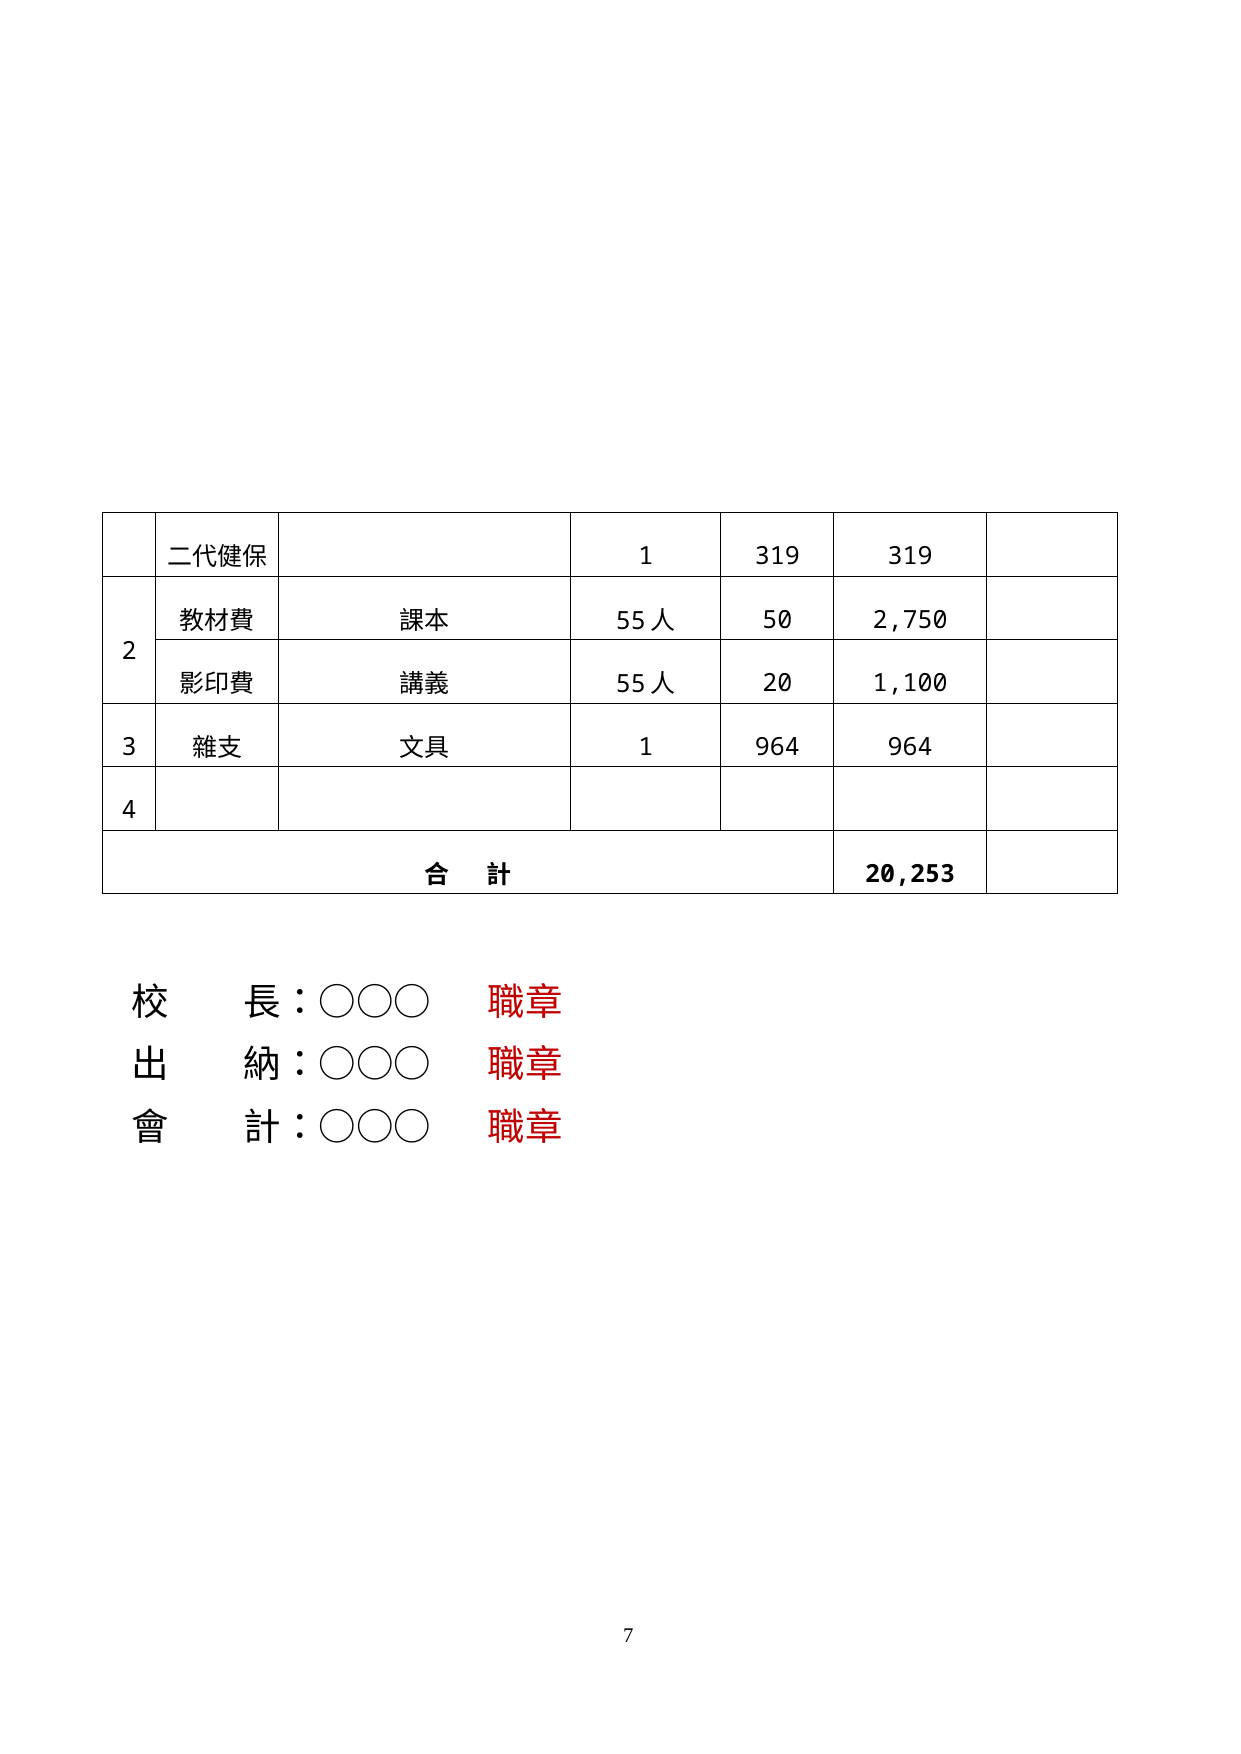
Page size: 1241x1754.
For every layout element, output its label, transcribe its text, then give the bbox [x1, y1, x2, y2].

table_cell 雜支 [156, 704, 278, 766]
table_cell 教材費 [156, 577, 278, 639]
table_cell [156, 767, 278, 830]
table_cell [571, 767, 720, 830]
table_cell 文具 [279, 704, 570, 766]
table_cell 影印費 [156, 640, 278, 703]
table_cell 55人 [571, 640, 720, 703]
text 會 計：○○○ 職章 [131, 1082, 1125, 1144]
table_cell 2,750 [834, 577, 986, 639]
table_cell 55人 [571, 577, 720, 639]
text 出 納：○○○ 職章 [131, 1019, 918, 1082]
table_cell 20 [721, 640, 833, 703]
table_cell 1 [571, 704, 720, 766]
table_cell 964 [834, 704, 986, 766]
table_cell [987, 640, 1117, 703]
table_cell 課本 [279, 577, 570, 639]
table_cell 3 [103, 704, 155, 766]
table_cell 20,253 [834, 831, 986, 893]
text 校 長：○○○ 職章 [131, 957, 918, 1019]
table_cell [103, 513, 155, 576]
table_cell 964 [721, 704, 833, 766]
table_cell [987, 513, 1117, 576]
table_cell 50 [721, 577, 833, 639]
table_cell 1,100 [834, 640, 986, 703]
table_cell [987, 831, 1117, 893]
table_cell 合 計 [103, 831, 833, 893]
table_cell [987, 577, 1117, 639]
table_cell 二代健保 [156, 513, 278, 576]
table_cell 講義 [279, 640, 570, 703]
table_cell 1 [571, 513, 720, 576]
table_cell [279, 767, 570, 830]
table_cell 319 [834, 513, 986, 576]
table_cell [279, 513, 570, 576]
table_cell 319 [721, 513, 833, 576]
table_cell 4 [103, 767, 155, 830]
table_cell [721, 767, 833, 830]
table_cell 2 [103, 577, 155, 703]
table_cell [834, 767, 986, 830]
table_cell [987, 704, 1117, 766]
table_cell [987, 767, 1117, 830]
